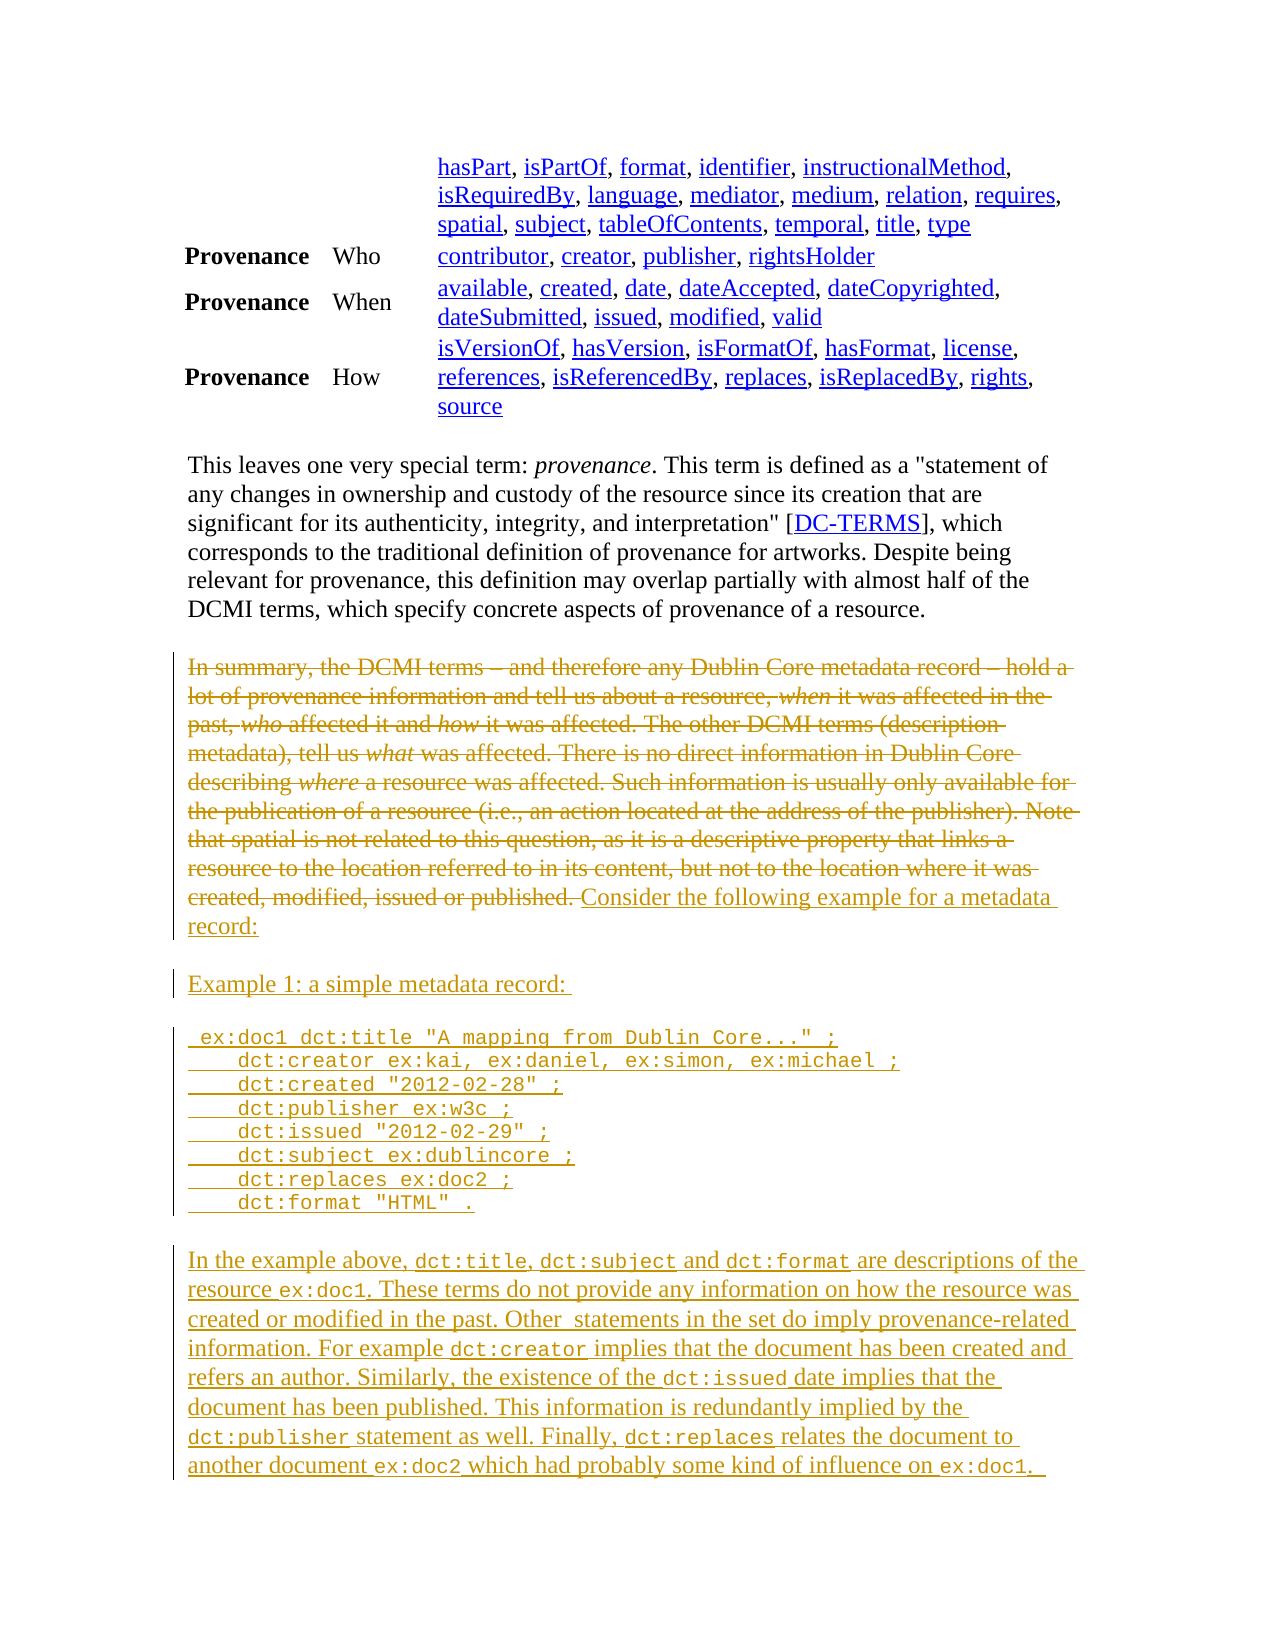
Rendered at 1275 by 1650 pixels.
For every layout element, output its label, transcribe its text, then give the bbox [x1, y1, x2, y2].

table_cell hasPart, isPartOf, format, identifier, instructionalMethod, isRequiredBy, language, mediator, medium, relation, requires, spatial, subject, tableOfContents, temporal, title, type [436, 150, 1092, 239]
table_cell available, created, date, dateAccepted, dateCopyrighted, dateSubmitted, issued, modified, valid [436, 271, 1092, 332]
text dct:publisher ex:w3c ; [187, 1098, 1087, 1121]
text ex:doc1 dct:title "A mapping from Dublin Core..." ; [187, 1027, 1087, 1050]
table_cell How [331, 332, 436, 421]
text dct:format "HTML" . [187, 1192, 1087, 1216]
table_cell Provenance [183, 239, 331, 271]
table_cell contributor, creator, publisher, rightsHolder [436, 239, 1092, 271]
text In the example above, dct:title, dct:subject and dct:format are descriptions of the resource ex:doc1. These terms do not provide any information on how the resource was created or modified in the past. Other statements in the set do imply provenance-related information. For example dct:creator implies that the document has been created and refers an author. Similarly, the existence of the dct:issued date implies that the document has been published. This information is redundantly implied by the dct:publisher statement as well. Finally, dct:replaces relates the document to another document ex:doc2 which had probably some kind of influence on ex:doc1. [187, 1245, 1087, 1480]
table_cell Provenance [183, 271, 331, 332]
text This leaves one very special term: provenance. This term is defined as a "statement of any changes in ownership and custody of the resource since its creation that are significant for its authenticity, integrity, and interpretation" [DC-TERMS], which corresponds to the traditional definition of provenance for artworks. Despite being relevant for provenance, this definition may overlap partially with almost half of the DCMI terms, which specify concrete aspects of provenance of a resource. [187, 450, 1087, 623]
text dct:replaces ex:doc2 ; [187, 1168, 1087, 1192]
table_cell When [331, 271, 436, 332]
table_cell Who [331, 239, 436, 271]
table_cell - [331, 150, 436, 239]
text Consider the following example for a metadata record: [187, 652, 1087, 939]
table_cell [183, 150, 331, 239]
text dct:creator ex:kai, ex:daniel, ex:simon, ex:michael ; [187, 1050, 1087, 1074]
text dct:subject ex:dublincore ; [187, 1145, 1087, 1168]
table_cell Provenance [183, 332, 331, 421]
text dct:created "2012-02-28" ; [187, 1074, 1087, 1098]
table_cell isVersionOf, hasVersion, isFormatOf, hasFormat, license, references, isReferencedBy, replaces, isReplacedBy, rights, source [436, 332, 1092, 421]
text Example 1: a simple metadata record: [187, 969, 1087, 997]
text dct:issued "2012-02-29" ; [187, 1121, 1087, 1145]
